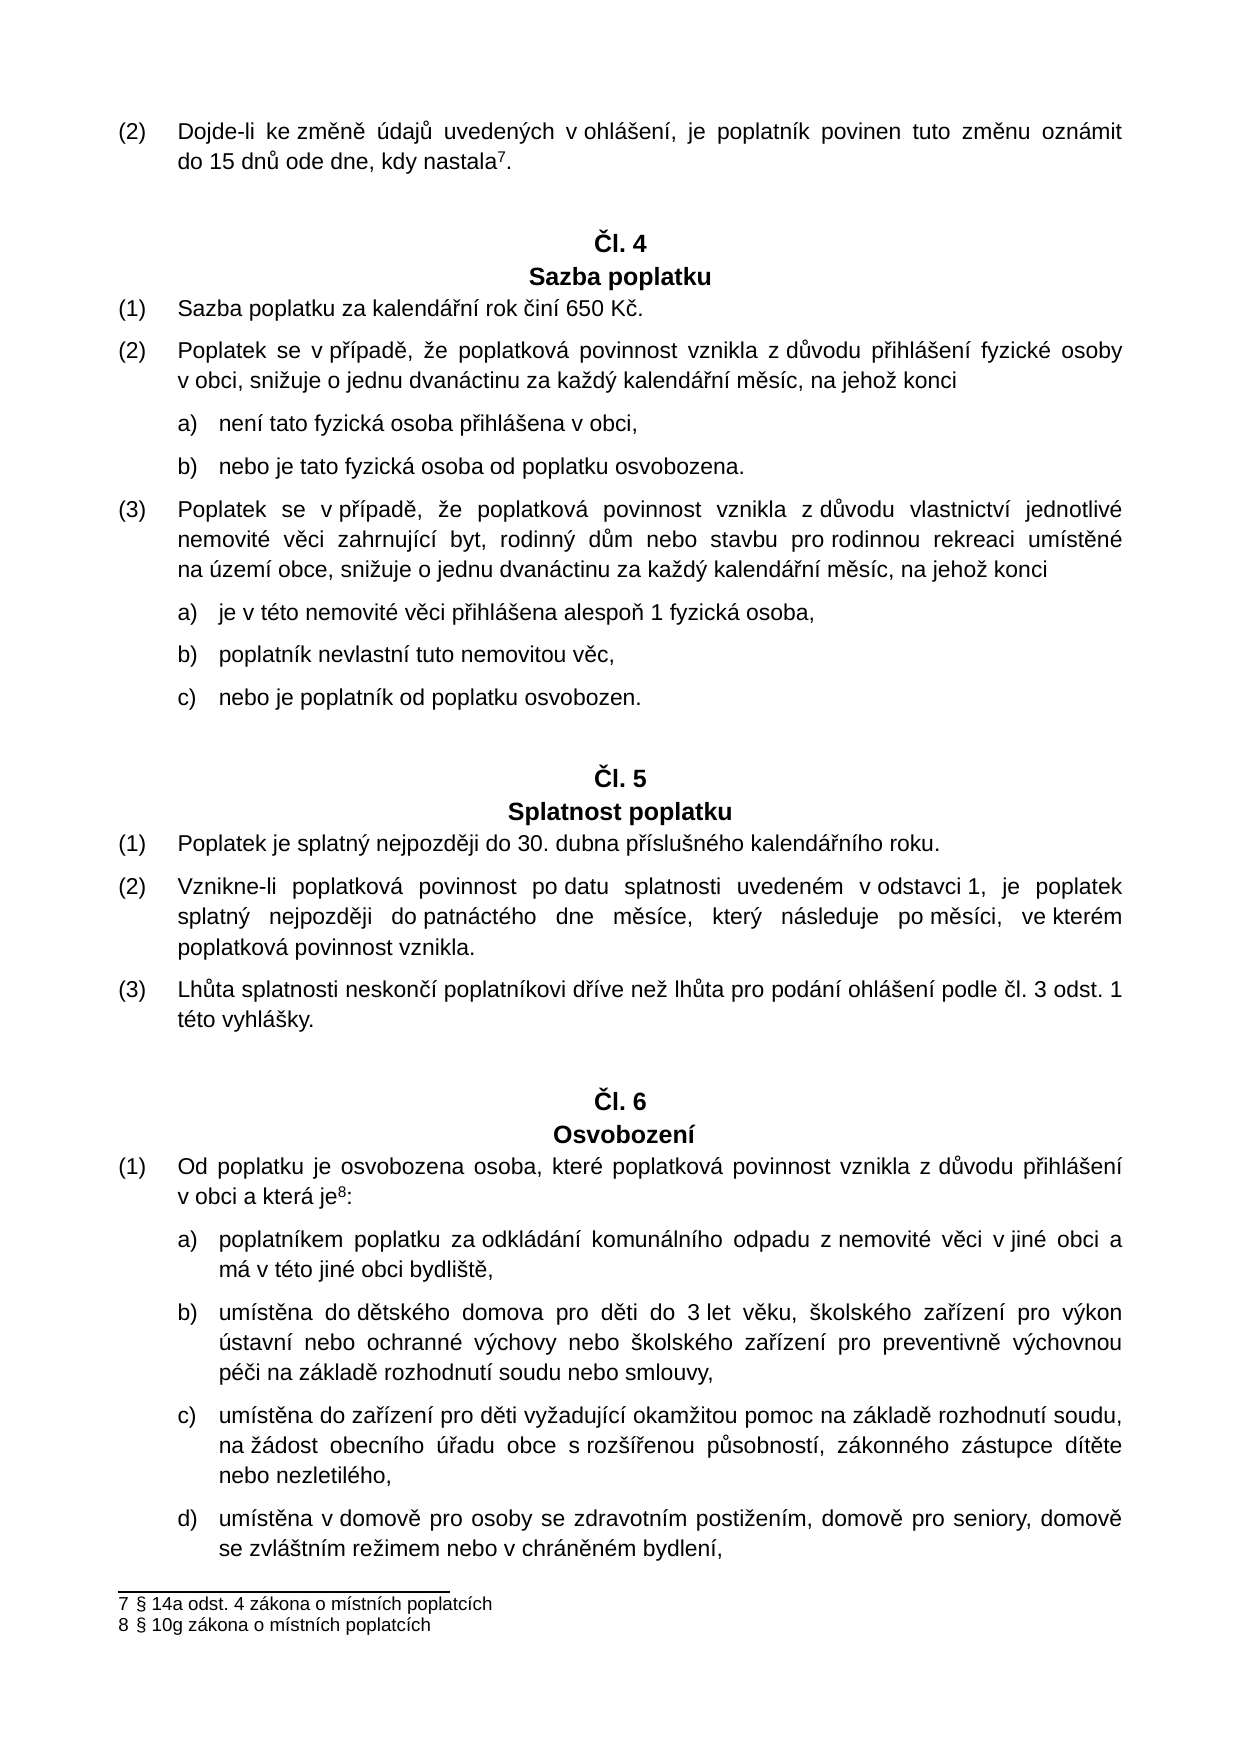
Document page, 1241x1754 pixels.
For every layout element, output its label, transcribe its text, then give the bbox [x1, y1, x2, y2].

list poplatník nevlastní tuto nemovitou věc, [177, 641, 1122, 668]
list nebo je tato fyzická osoba od poplatku osvobozena. [177, 453, 1122, 479]
list umístěna do dětského domova pro děti do 3 let věku, školského zařízení pro výkon ústavní nebo ochranné výchovy nebo školského zařízení pro preventivně výchovnou péči na základě rozhodnutí soudu nebo smlouvy, [177, 1298, 1122, 1385]
subtitle Čl. 6 Osvobození [118, 1087, 1122, 1148]
list § 10g zákona o místních poplatcích [118, 1614, 1122, 1635]
list § 14a odst. 4 zákona o místních poplatcích [118, 1592, 1122, 1614]
list Od poplatku je osvobozena osoba, které poplatková povinnost vznikla z důvodu přihlášení v obci a která je: [118, 1153, 1122, 1209]
list Poplatek se v případě, že poplatková povinnost vznikla z důvodu přihlášení fyzické osoby v obci, snižuje o jednu dvanáctinu za každý kalendářní měsíc, na jehož konci [118, 337, 1122, 394]
list Sazba poplatku za kalendářní rok činí 650 Kč. [118, 294, 1122, 321]
list je v této nemovité věci přihlášena alespoň 1 fyzická osoba, [177, 599, 1122, 625]
list nebo je poplatník od poplatku osvobozen. [177, 684, 1122, 711]
list Dojde-li ke změně údajů uvedených v ohlášení, je poplatník povinen tuto změnu oznámit do 15 dnů ode dne, kdy nastala. [118, 118, 1122, 175]
list poplatníkem poplatku za odkládání komunálního odpadu z nemovité věci v jiné obci a má v této jiné obci bydliště, [177, 1226, 1122, 1282]
list Poplatek se v případě, že poplatková povinnost vznikla z důvodu vlastnictví jednotlivé nemovité věci zahrnující byt, rodinný dům nebo stavbu pro rodinnou rekreaci umístěné na území obce, snižuje o jednu dvanáctinu za každý kalendářní měsíc, na jehož konci [118, 496, 1122, 582]
list umístěna v domově pro osoby se zdravotním postižením, domově pro seniory, domově se zvláštním režimem nebo v chráněném bydlení, [177, 1505, 1122, 1561]
list umístěna do zařízení pro děti vyžadující okamžitou pomoc na základě rozhodnutí soudu, na žádost obecního úřadu obce s rozšířenou působností, zákonného zástupce dítěte nebo nezletilého, [177, 1402, 1122, 1488]
list Lhůta splatnosti neskončí poplatníkovi dříve než lhůta pro podání ohlášení podle čl. 3 odst. 1 této vyhlášky. [118, 976, 1122, 1033]
subtitle Čl. 4 Sazba poplatku [118, 228, 1122, 290]
list Vznikne-li poplatková povinnost po datu splatnosti uvedeném v odstavci 1, je poplatek splatný nejpozději do patnáctého dne měsíce, který následuje po měsíci, ve kterém poplatková povinnost vznikla. [118, 873, 1122, 960]
list není tato fyzická osoba přihlášena v obci, [177, 410, 1122, 437]
subtitle Čl. 5 Splatnost poplatku [118, 764, 1122, 826]
list Poplatek je splatný nejpozději do 30. dubna příslušného kalendářního roku. [118, 830, 1122, 857]
